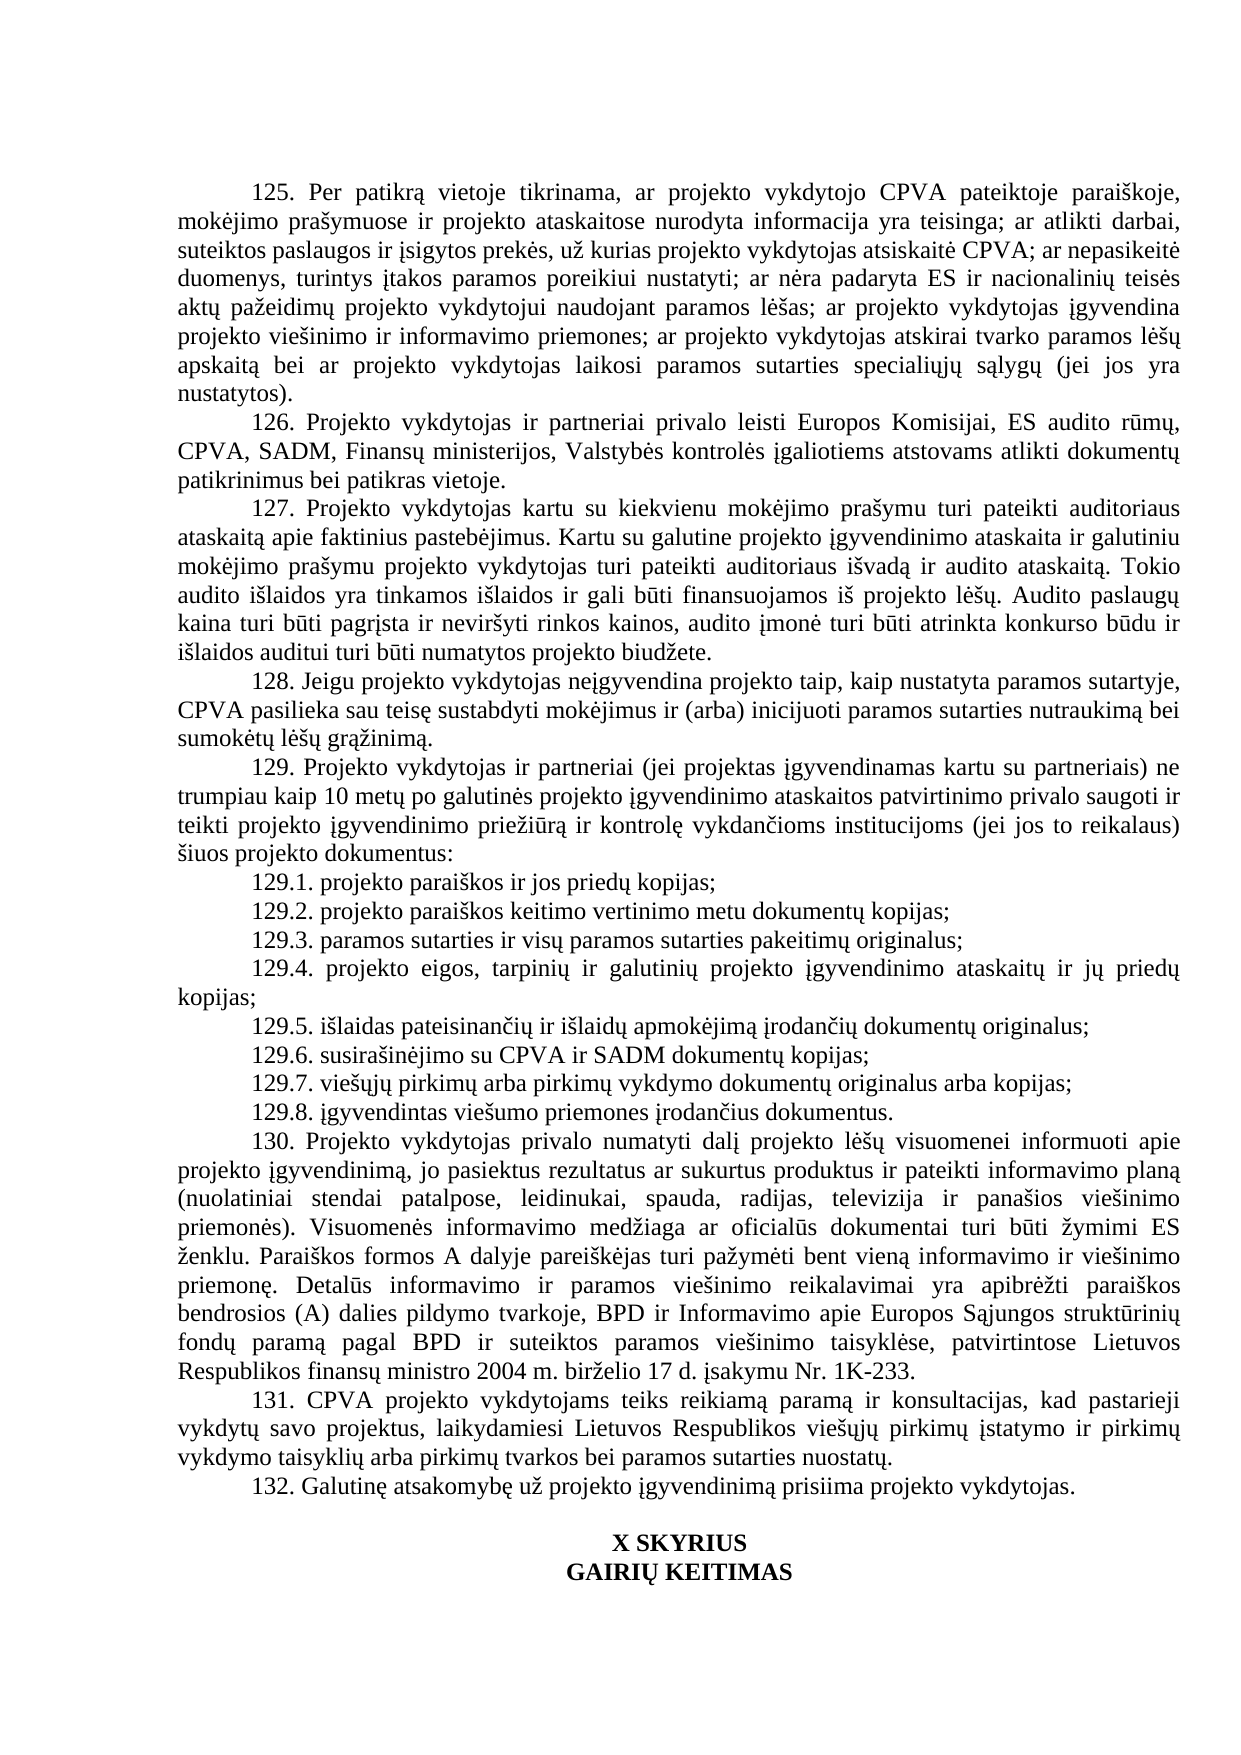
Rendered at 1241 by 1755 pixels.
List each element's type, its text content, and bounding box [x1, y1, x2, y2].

text 129. Projekto vykdytojas ir partneriai (jei projektas įgyvendinamas kartu su partneriais) ne trumpiau kaip 10 metų po galutinės projekto įgyvendinimo ataskaitos patvirtinimo privalo saugoti ir teikti projekto įgyvendinimo priežiūrą ir kontrolę vykdančioms institucijoms (jei jos to reikalaus) šiuos projekto dokumentus: [177, 752, 1181, 867]
text 129.4. projekto eigos, tarpinių ir galutinių projekto įgyvendinimo ataskaitų ir jų priedų kopijas; [177, 953, 1181, 1011]
text 131. CPVA projekto vykdytojams teiks reikiamą paramą ir konsultacijas, kad pastarieji vykdytų savo projektus, laikydamiesi Lietuvos Respublikos viešųjų pirkimų įstatymo ir pirkimų vykdymo taisyklių arba pirkimų tvarkos bei paramos sutarties nuostatų. [177, 1385, 1181, 1471]
text 125. Per patikrą vietoje tikrinama, ar projekto vykdytojo CPVA pateiktoje paraiškoje, mokėjimo prašymuose ir projekto ataskaitose nurodyta informacija yra teisinga; ar atlikti darbai, suteiktos paslaugos ir įsigytos prekės, už kurias projekto vykdytojas atsiskaitė CPVA; ar nepasikeitė duomenys, turintys įtakos paramos poreikiui nustatyti; ar nėra padaryta ES ir nacionalinių teisės aktų pažeidimų projekto vykdytojui naudojant paramos lėšas; ar projekto vykdytojas įgyvendina projekto viešinimo ir informavimo priemones; ar projekto vykdytojas atskirai tvarko paramos lėšų apskaitą bei ar projekto vykdytojas laikosi paramos sutarties specialiųjų sąlygų (jei jos yra nustatytos). [177, 177, 1181, 407]
text 129.1. projekto paraiškos ir jos priedų kopijas; [177, 867, 1181, 896]
text 129.3. paramos sutarties ir visų paramos sutarties pakeitimų originalus; [177, 925, 1181, 953]
text 129.5. išlaidas pateisinančių ir išlaidų apmokėjimą įrodančių dokumentų originalus; [177, 1011, 1181, 1040]
text GAIRIŲ KEITIMAS [177, 1557, 1181, 1586]
text 129.8. įgyvendintas viešumo priemones įrodančius dokumentus. [177, 1097, 1181, 1126]
text 129.2. projekto paraiškos keitimo vertinimo metu dokumentų kopijas; [177, 896, 1181, 925]
text 129.7. viešųjų pirkimų arba pirkimų vykdymo dokumentų originalus arba kopijas; [177, 1068, 1181, 1097]
text 132. Galutinę atsakomybę už projekto įgyvendinimą prisiima projekto vykdytojas. [177, 1471, 1181, 1500]
text 129.6. susirašinėjimo su CPVA ir SADM dokumentų kopijas; [177, 1040, 1181, 1068]
text 127. Projekto vykdytojas kartu su kiekvienu mokėjimo prašymu turi pateikti auditoriaus ataskaitą apie faktinius pastebėjimus. Kartu su galutine projekto įgyvendinimo ataskaita ir galutiniu mokėjimo prašymu projekto vykdytojas turi pateikti auditoriaus išvadą ir audito ataskaitą. Tokio audito išlaidos yra tinkamos išlaidos ir gali būti finansuojamos iš projekto lėšų. Audito paslaugų kaina turi būti pagrįsta ir neviršyti rinkos kainos, audito įmonė turi būti atrinkta konkurso būdu ir išlaidos auditui turi būti numatytos projekto biudžete. [177, 493, 1181, 666]
text 130. Projekto vykdytojas privalo numatyti dalį projekto lėšų visuomenei informuoti apie projekto įgyvendinimą, jo pasiektus rezultatus ar sukurtus produktus ir pateikti informavimo planą (nuolatiniai stendai patalpose, leidinukai, spauda, radijas, televizija ir panašios viešinimo priemonės). Visuomenės informavimo medžiaga ar oficialūs dokumentai turi būti žymimi ES ženklu. Paraiškos formos A dalyje pareiškėjas turi pažymėti bent vieną informavimo ir viešinimo priemonę. Detalūs informavimo ir paramos viešinimo reikalavimai yra apibrėžti paraiškos bendrosios (A) dalies pildymo tvarkoje, BPD ir Informavimo apie Europos Sąjungos struktūrinių fondų paramą pagal BPD ir suteiktos paramos viešinimo taisyklėse, patvirtintose Lietuvos Respublikos finansų ministro 2004 m. birželio 17 d. įsakymu Nr. 1K-233. [177, 1126, 1181, 1385]
text X SKYRIUS [177, 1528, 1181, 1557]
text 128. Jeigu projekto vykdytojas neįgyvendina projekto taip, kaip nustatyta paramos sutartyje, CPVA pasilieka sau teisę sustabdyti mokėjimus ir (arba) inicijuoti paramos sutarties nutraukimą bei sumokėtų lėšų grąžinimą. [177, 666, 1181, 752]
text 126. Projekto vykdytojas ir partneriai privalo leisti Europos Komisijai, ES audito rūmų, CPVA, SADM, Finansų ministerijos, Valstybės kontrolės įgaliotiems atstovams atlikti dokumentų patikrinimus bei patikras vietoje. [177, 407, 1181, 493]
